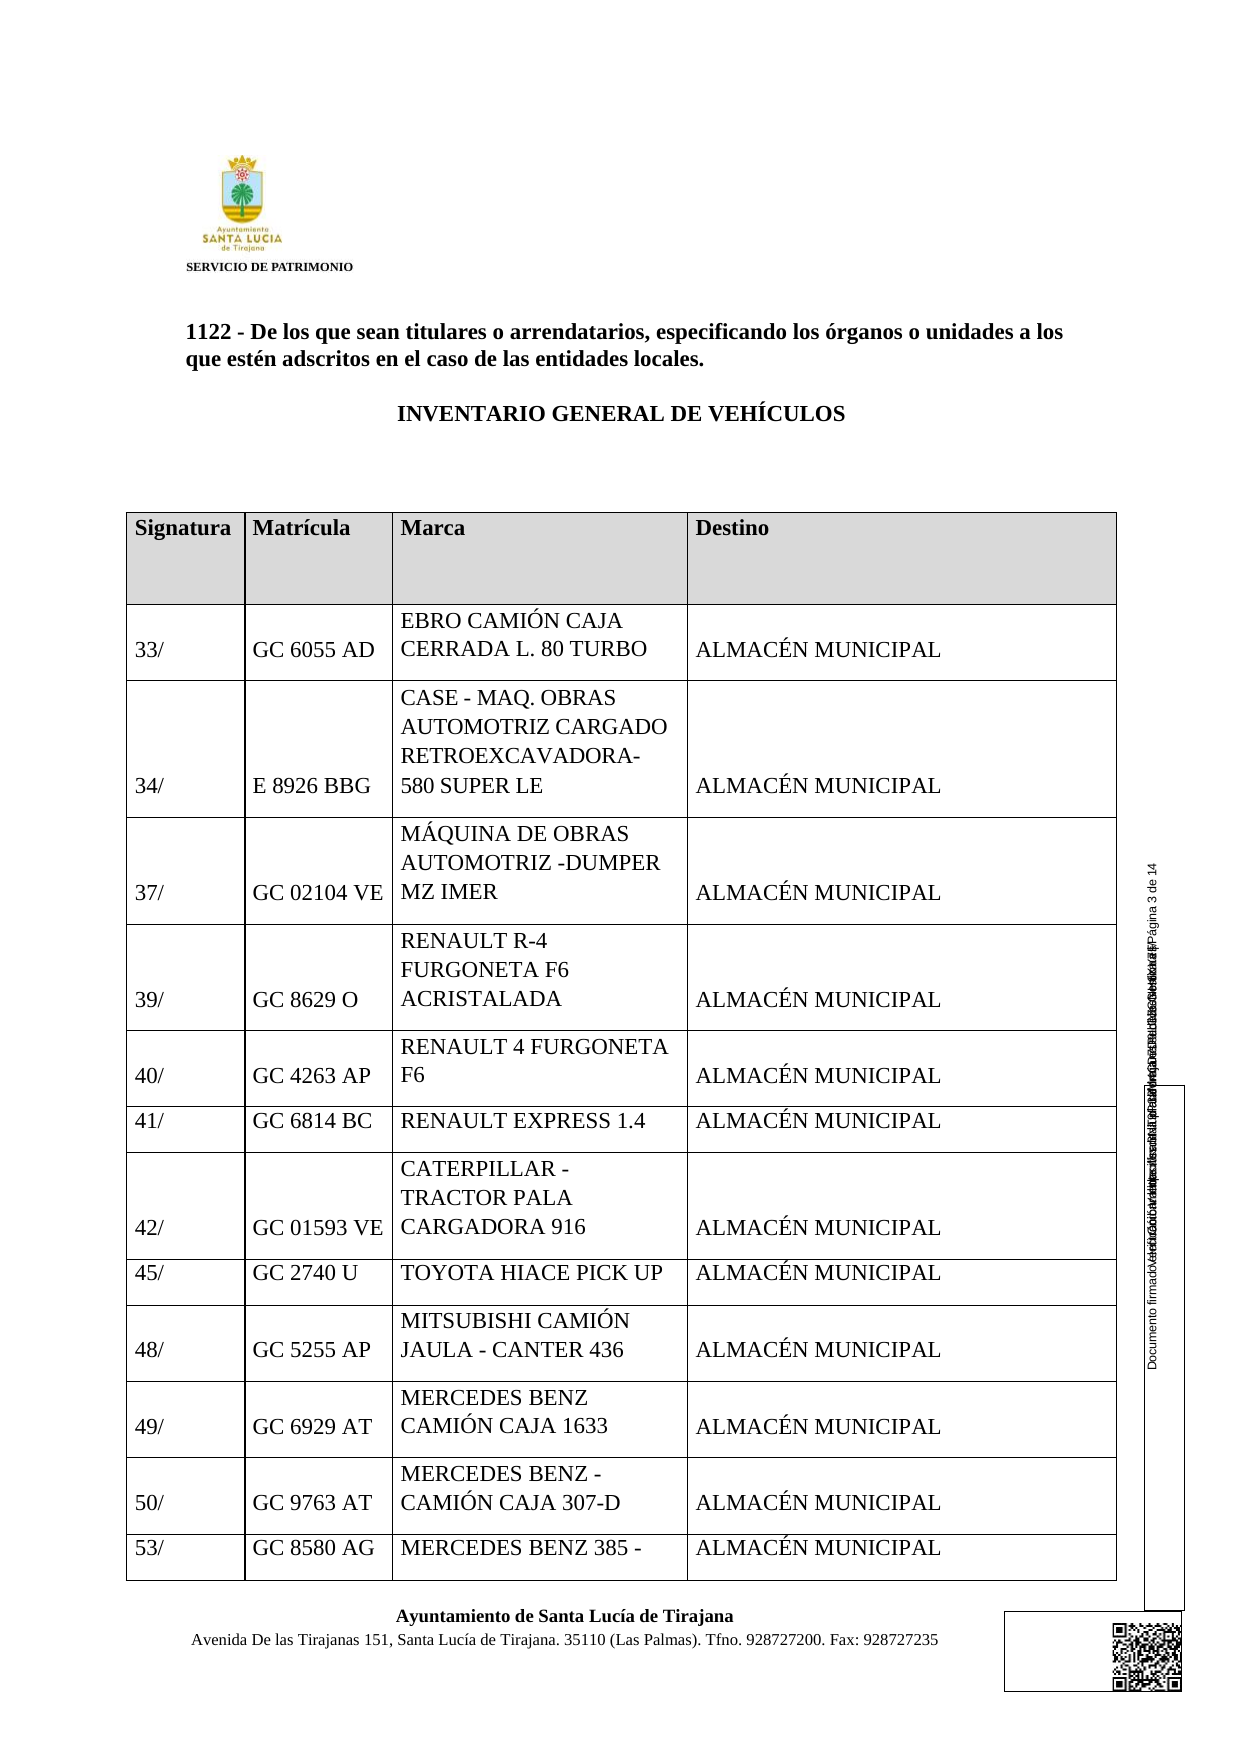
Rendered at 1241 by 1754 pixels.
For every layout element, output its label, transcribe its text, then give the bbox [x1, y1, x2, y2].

table_cell ALMACÉN MUNICIPAL [688, 1031, 1116, 1106]
table_cell ALMACÉN MUNICIPAL [688, 1107, 1116, 1152]
table_cell MERCEDES BENZ CAMIÓN CAJA 1633 [393, 1382, 687, 1457]
table_cell TOYOTA HIACE PICK UP [393, 1260, 687, 1305]
text Avenida De las Tirajanas 151, Santa Lucía de Tirajana. 35110 (Las Palmas). Tfno. 928727200. Fax: 928727235 [125, 1629, 1117, 1649]
table_cell ALMACÉN MUNICIPAL [688, 1382, 1116, 1457]
table_cell MITSUBISHI CAMIÓN JAULA - CANTER 436 [393, 1306, 687, 1381]
table_cell GC 9763 AT [246, 1458, 392, 1534]
table_cell ALMACÉN MUNICIPAL [688, 925, 1116, 1030]
table_cell CASE - MAQ. OBRAS AUTOMOTRIZ CARGADO RETROEXCAVADORA-580 SUPER LE [393, 681, 687, 817]
table_cell 33/ [127, 605, 244, 680]
table_cell MÁQUINA DE OBRAS AUTOMOTRIZ -DUMPER MZ IMER [393, 818, 687, 924]
table_cell GC 6814 BC [246, 1107, 392, 1152]
table_header Destino [688, 513, 1116, 604]
table_cell ALMACÉN MUNICIPAL [688, 818, 1116, 924]
table_cell MERCEDES BENZ 385 - [393, 1535, 687, 1580]
table_cell GC 02104 VE [246, 818, 392, 924]
table_cell 49/ [127, 1382, 244, 1457]
picture [186, 155, 354, 273]
table_cell 45/ [127, 1260, 244, 1305]
table_cell ALMACÉN MUNICIPAL [688, 1153, 1116, 1259]
table_cell 42/ [127, 1153, 244, 1259]
table_cell MERCEDES BENZ - CAMIÓN CAJA 307-D [393, 1458, 687, 1534]
table_cell RENAULT EXPRESS 1.4 [393, 1107, 687, 1152]
table_cell RENAULT 4 FURGONETA F6 [393, 1031, 687, 1106]
table_cell ALMACÉN MUNICIPAL [688, 1260, 1116, 1305]
table_cell 48/ [127, 1306, 244, 1381]
table_cell GC 2740 U [246, 1260, 392, 1305]
table_cell GC 6929 AT [246, 1382, 392, 1457]
table_cell ALMACÉN MUNICIPAL [688, 1458, 1116, 1534]
table_cell GC 6055 AD [246, 605, 392, 680]
table_cell 50/ [127, 1458, 244, 1534]
table_cell GC 01593 VE [246, 1153, 392, 1259]
table_cell 53/ [127, 1535, 244, 1580]
text Ayuntamiento de Santa Lucía de Tirajana [125, 1604, 1117, 1627]
table_cell E 8926 BBG [246, 681, 392, 817]
table_cell ALMACÉN MUNICIPAL [688, 1535, 1116, 1580]
text INVENTARIO GENERAL DE VEHÍCULOS [125, 399, 1117, 427]
table_cell GC 4263 AP [246, 1031, 392, 1106]
table_cell 40/ [127, 1031, 244, 1106]
table_cell 39/ [127, 925, 244, 1030]
table_header Marca [393, 513, 687, 604]
table_cell GC 8580 AG [246, 1535, 392, 1580]
table_cell EBRO CAMIÓN CAJA CERRADA L. 80 TURBO [393, 605, 687, 680]
table_cell 34/ [127, 681, 244, 817]
table_cell RENAULT R-4 FURGONETA F6 ACRISTALADA [393, 925, 687, 1030]
text 1122 - De los que sean titulares o arrendatarios, especificando los órganos o unidades a los que estén adscritos en el caso de las entidades locales. [185, 318, 1064, 371]
picture [1112, 1623, 1181, 1691]
table_cell ALMACÉN MUNICIPAL [688, 605, 1116, 680]
table_cell 37/ [127, 818, 244, 924]
table_cell GC 5255 AP [246, 1306, 392, 1381]
table_cell GC 8629 O [246, 925, 392, 1030]
table_header Signatura [127, 513, 244, 604]
table_header Matrícula [246, 513, 392, 604]
table_cell 41/ [127, 1107, 244, 1152]
table_cell CATERPILLAR - TRACTOR PALA CARGADORA 916 [393, 1153, 687, 1259]
table_cell ALMACÉN MUNICIPAL [688, 1306, 1116, 1381]
table_cell ALMACÉN MUNICIPAL [688, 681, 1116, 817]
